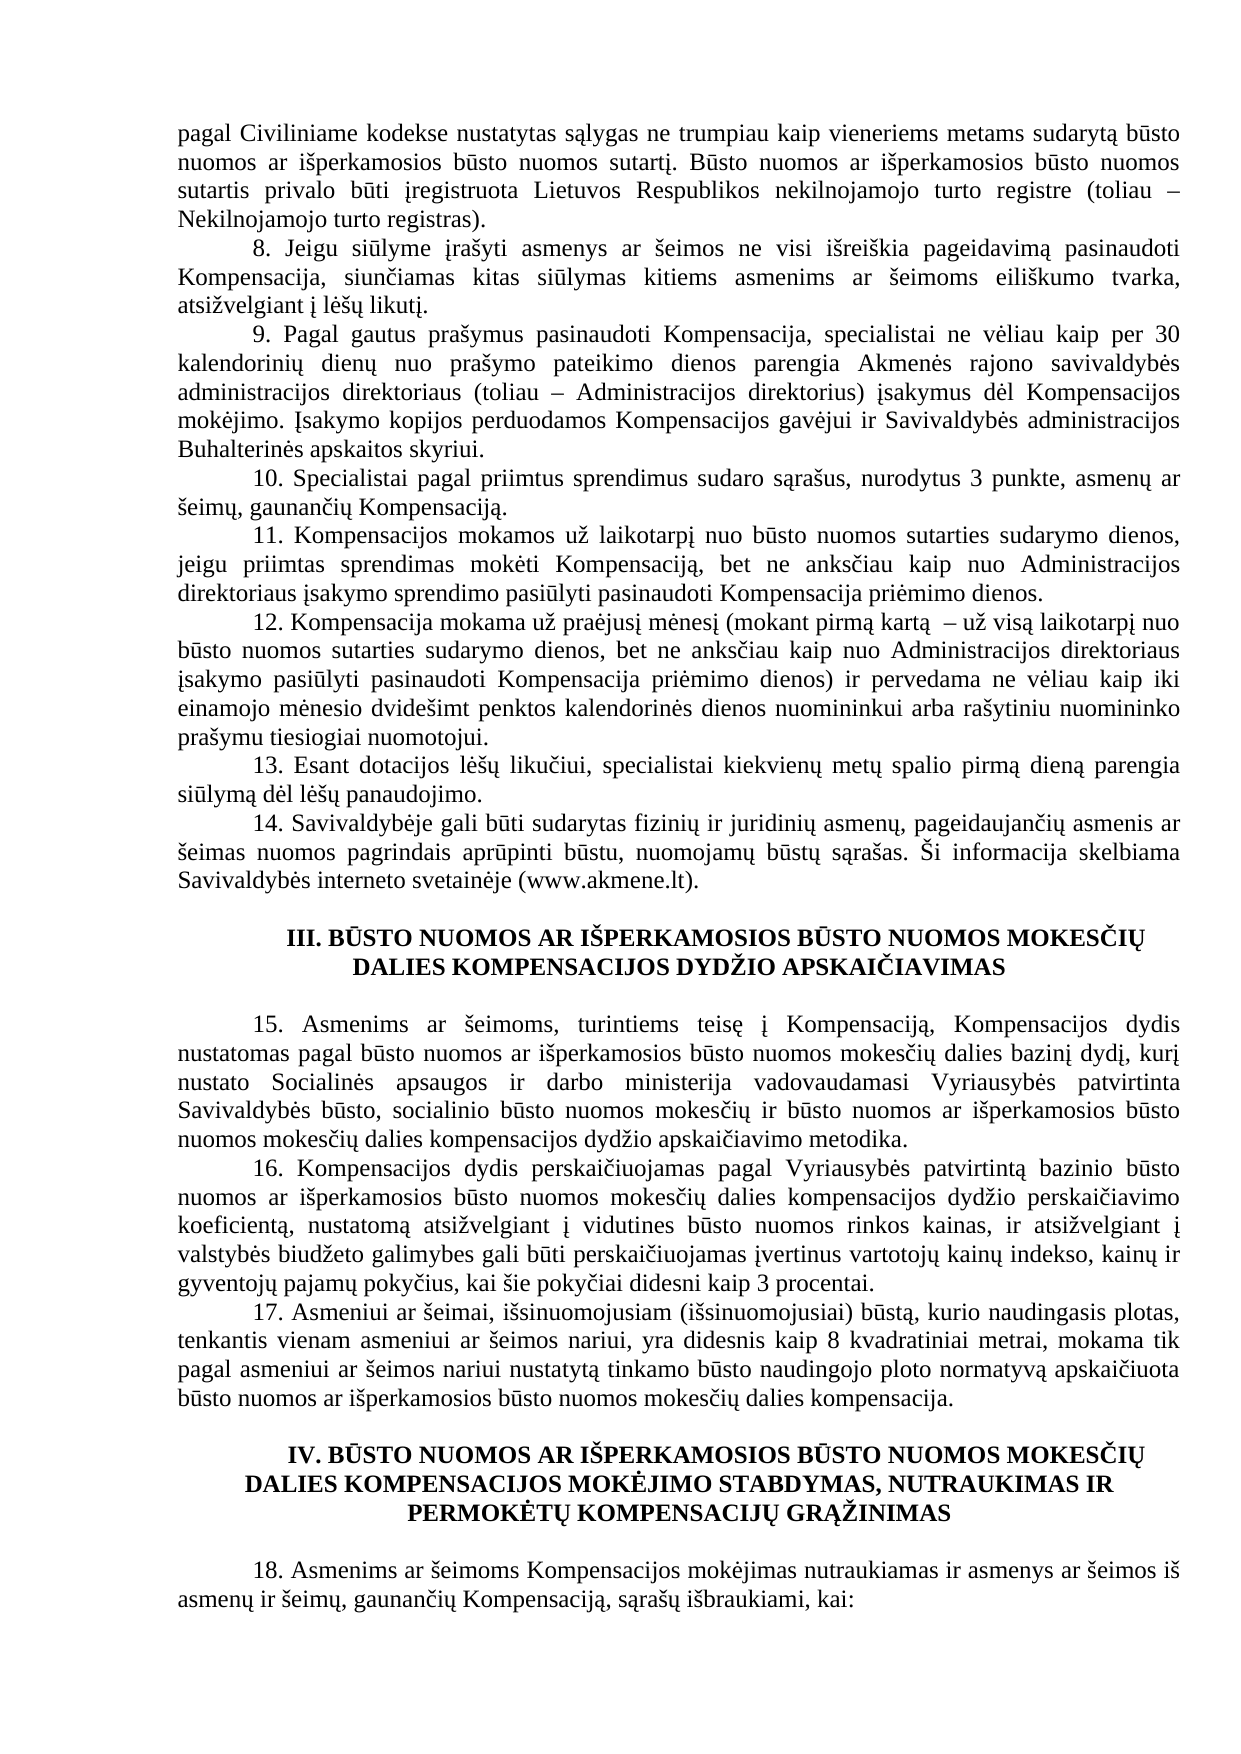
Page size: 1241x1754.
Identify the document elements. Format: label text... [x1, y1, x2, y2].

text 16. Kompensacijos dydis perskaičiuojamas pagal Vyriausybės patvirtintą bazinio būsto nuomos ar išperkamosios būsto nuomos mokesčių dalies kompensacijos dydžio perskaičiavimo koeficientą, nustatomą atsižvelgiant į vidutines būsto nuomos rinkos kainas, ir atsižvelgiant į valstybės biudžeto galimybes gali būti perskaičiuojamas įvertinus vartotojų kainų indekso, kainų ir gyventojų pajamų pokyčius, kai šie pokyčiai didesni kaip 3 procentai. [177, 1153, 1181, 1297]
text pagal Civiliniame kodekse nustatytas sąlygas ne trumpiau kaip vieneriems metams sudarytą būsto nuomos ar išperkamosios būsto nuomos sutartį. Būsto nuomos ar išperkamosios būsto nuomos sutartis privalo būti įregistruota Lietuvos Respublikos nekilnojamojo turto registre (toliau – Nekilnojamojo turto registras). [177, 118, 1181, 233]
text 18. Asmenims ar šeimoms Kompensacijos mokėjimas nutraukiamas ir asmenys ar šeimos iš asmenų ir šeimų, gaunančių Kompensaciją, sąrašų išbraukiami, kai: [177, 1556, 1181, 1613]
text 17. Asmeniui ar šeimai, išsinuomojusiam (išsinuomojusiai) būstą, kurio naudingasis plotas, tenkantis vienam asmeniui ar šeimos nariui, yra didesnis kaip 8 kvadratiniai metrai, mokama tik pagal asmeniui ar šeimos nariui nustatytą tinkamo būsto naudingojo ploto normatyvą apskaičiuota būsto nuomos ar išperkamosios būsto nuomos mokesčių dalies kompensacija. [177, 1297, 1181, 1412]
text 14. Savivaldybėje gali būti sudarytas fizinių ir juridinių asmenų, pageidaujančių asmenis ar šeimas nuomos pagrindais aprūpinti būstu, nuomojamų būstų sąrašas. Ši informacija skelbiama Savivaldybės interneto svetainėje (www.akmene.lt). [177, 808, 1181, 894]
text 13. Esant dotacijos lėšų likučiui, specialistai kiekvienų metų spalio pirmą dieną parengia siūlymą dėl lėšų panaudojimo. [177, 751, 1181, 808]
text 9. Pagal gautus prašymus pasinaudoti Kompensacija, specialistai ne vėliau kaip per 30 kalendorinių dienų nuo prašymo pateikimo dienos parengia Akmenės rajono savivaldybės administracijos direktoriaus (toliau – Administracijos direktorius) įsakymus dėl Kompensacijos mokėjimo. Įsakymo kopijos perduodamos Kompensacijos gavėjui ir Savivaldybės administracijos Buhalterinės apskaitos skyriui. [177, 319, 1181, 463]
text 11. Kompensacijos mokamos už laikotarpį nuo būsto nuomos sutarties sudarymo dienos, jeigu priimtas sprendimas mokėti Kompensaciją, bet ne anksčiau kaip nuo Administracijos direktoriaus įsakymo sprendimo pasiūlyti pasinaudoti Kompensacija priėmimo dienos. [177, 521, 1181, 607]
text 8. Jeigu siūlyme įrašyti asmenys ar šeimos ne visi išreiškia pageidavimą pasinaudoti Kompensacija, siunčiamas kitas siūlymas kitiems asmenims ar šeimoms eiliškumo tvarka, atsižvelgiant į lėšų likutį. [177, 233, 1181, 319]
text 15. Asmenims ar šeimoms, turintiems teisę į Kompensaciją, Kompensacijos dydis nustatomas pagal būsto nuomos ar išperkamosios būsto nuomos mokesčių dalies bazinį dydį, kurį nustato Socialinės apsaugos ir darbo ministerija vadovaudamasi Vyriausybės patvirtinta Savivaldybės būsto, socialinio būsto nuomos mokesčių ir būsto nuomos ar išperkamosios būsto nuomos mokesčių dalies kompensacijos dydžio apskaičiavimo metodika. [177, 1009, 1181, 1153]
text IV. BŪSTO NUOMOS AR IŠPERKAMOSIOS BŪSTO NUOMOS MOKESČIŲ DALIES KOMPENSACIJOS MOKĖJIMO STABDYMAS, NUTRAUKIMAS IR PERMOKĖTŲ KOMPENSACIJŲ GRĄŽINIMAS [177, 1441, 1181, 1527]
text 10. Specialistai pagal priimtus sprendimus sudaro sąrašus, nurodytus 3 punkte, asmenų ar šeimų, gaunančių Kompensaciją. [177, 463, 1181, 521]
text 12. Kompensacija mokama už praėjusį mėnesį (mokant pirmą kartą – už visą laikotarpį nuo būsto nuomos sutarties sudarymo dienos, bet ne anksčiau kaip nuo Administracijos direktoriaus įsakymo pasiūlyti pasinaudoti Kompensacija priėmimo dienos) ir pervedama ne vėliau kaip iki einamojo mėnesio dvidešimt penktos kalendorinės dienos nuomininkui arba rašytiniu nuomininko prašymu tiesiogiai nuomotojui. [177, 607, 1181, 751]
text III. BŪSTO NUOMOS AR IŠPERKAMOSIOS BŪSTO NUOMOS MOKESČIŲ DALIES KOMPENSACIJOS DYDŽIO APSKAIČIAVIMAS [177, 923, 1181, 981]
